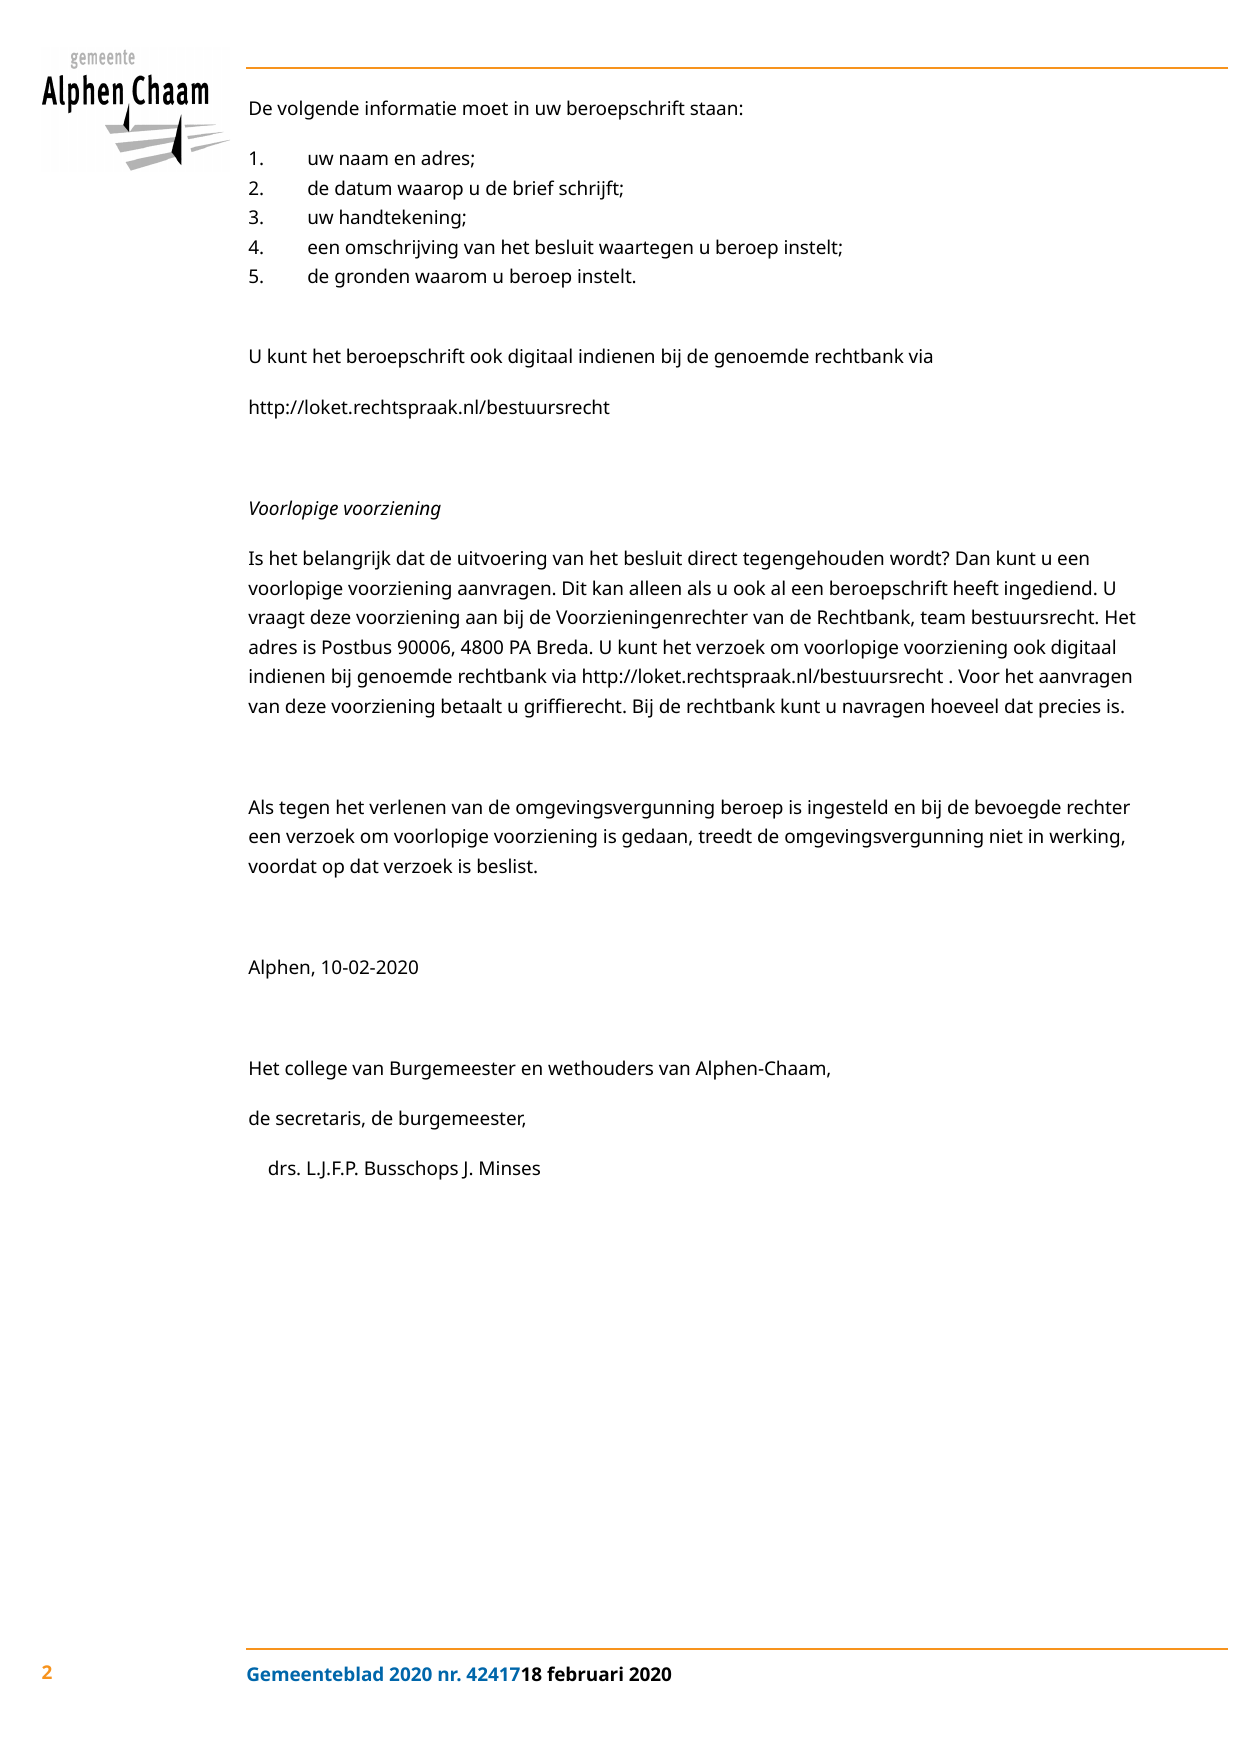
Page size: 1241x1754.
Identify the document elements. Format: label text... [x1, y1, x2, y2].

text Als tegen het verlenen van de omgevingsvergunning beroep is ingesteld en bij de bevoegde rechter een verzoek om voorlopige voorziening is gedaan, treedt de omgevingsvergunning niet in werking, voordat op dat verzoek is beslist. [248, 794, 1152, 879]
list uw handtekening; [248, 204, 1152, 230]
text Is het belangrijk dat de uitvoering van het besluit direct tegengehouden wordt? Dan kunt u een voorlopige voorziening aanvragen. Dit kan alleen als u ook al een beroepschrift heeft ingediend. U vraagt deze voorziening aan bij de Voorzieningenrechter van de Rechtbank, team bestuursrecht. Het adres is Postbus 90006, 4800 PA Breda. U kunt het verzoek om voorlopige voorziening ook digitaal indienen bij genoemde rechtbank via http://loket.rechtspraak.nl/bestuursrecht . Voor het aanvragen van deze voorziening betaalt u griffierecht. Bij de rechtbank kunt u navragen hoeveel dat precies is. [248, 545, 1152, 719]
text U kunt het beroepschrift ook digitaal indienen bij de genoemde rechtbank via [248, 343, 1152, 369]
text drs. L.J.F.P. Busschops J. Minses [248, 1156, 1152, 1181]
text de secretaris, de burgemeester, [248, 1105, 1152, 1131]
list een omschrijving van het besluit waartegen u beroep instelt; [248, 234, 1152, 260]
text Alphen, 10-02-2020 [248, 954, 1152, 980]
text Het college van Burgemeester en wethouders van Alphen-Chaam, [248, 1055, 1152, 1081]
list de gronden waarom u beroep instelt. [248, 263, 1152, 289]
list uw naam en adres; [248, 145, 1152, 171]
text http://loket.rechtspraak.nl/bestuursrecht [248, 394, 1152, 420]
list de datum waarop u de brief schrijft; [248, 175, 1152, 201]
text Voorlopige voorziening [248, 495, 1152, 521]
picture [41, 47, 231, 172]
text De volgende informatie moet in uw beroepschrift staan: [248, 95, 1152, 121]
